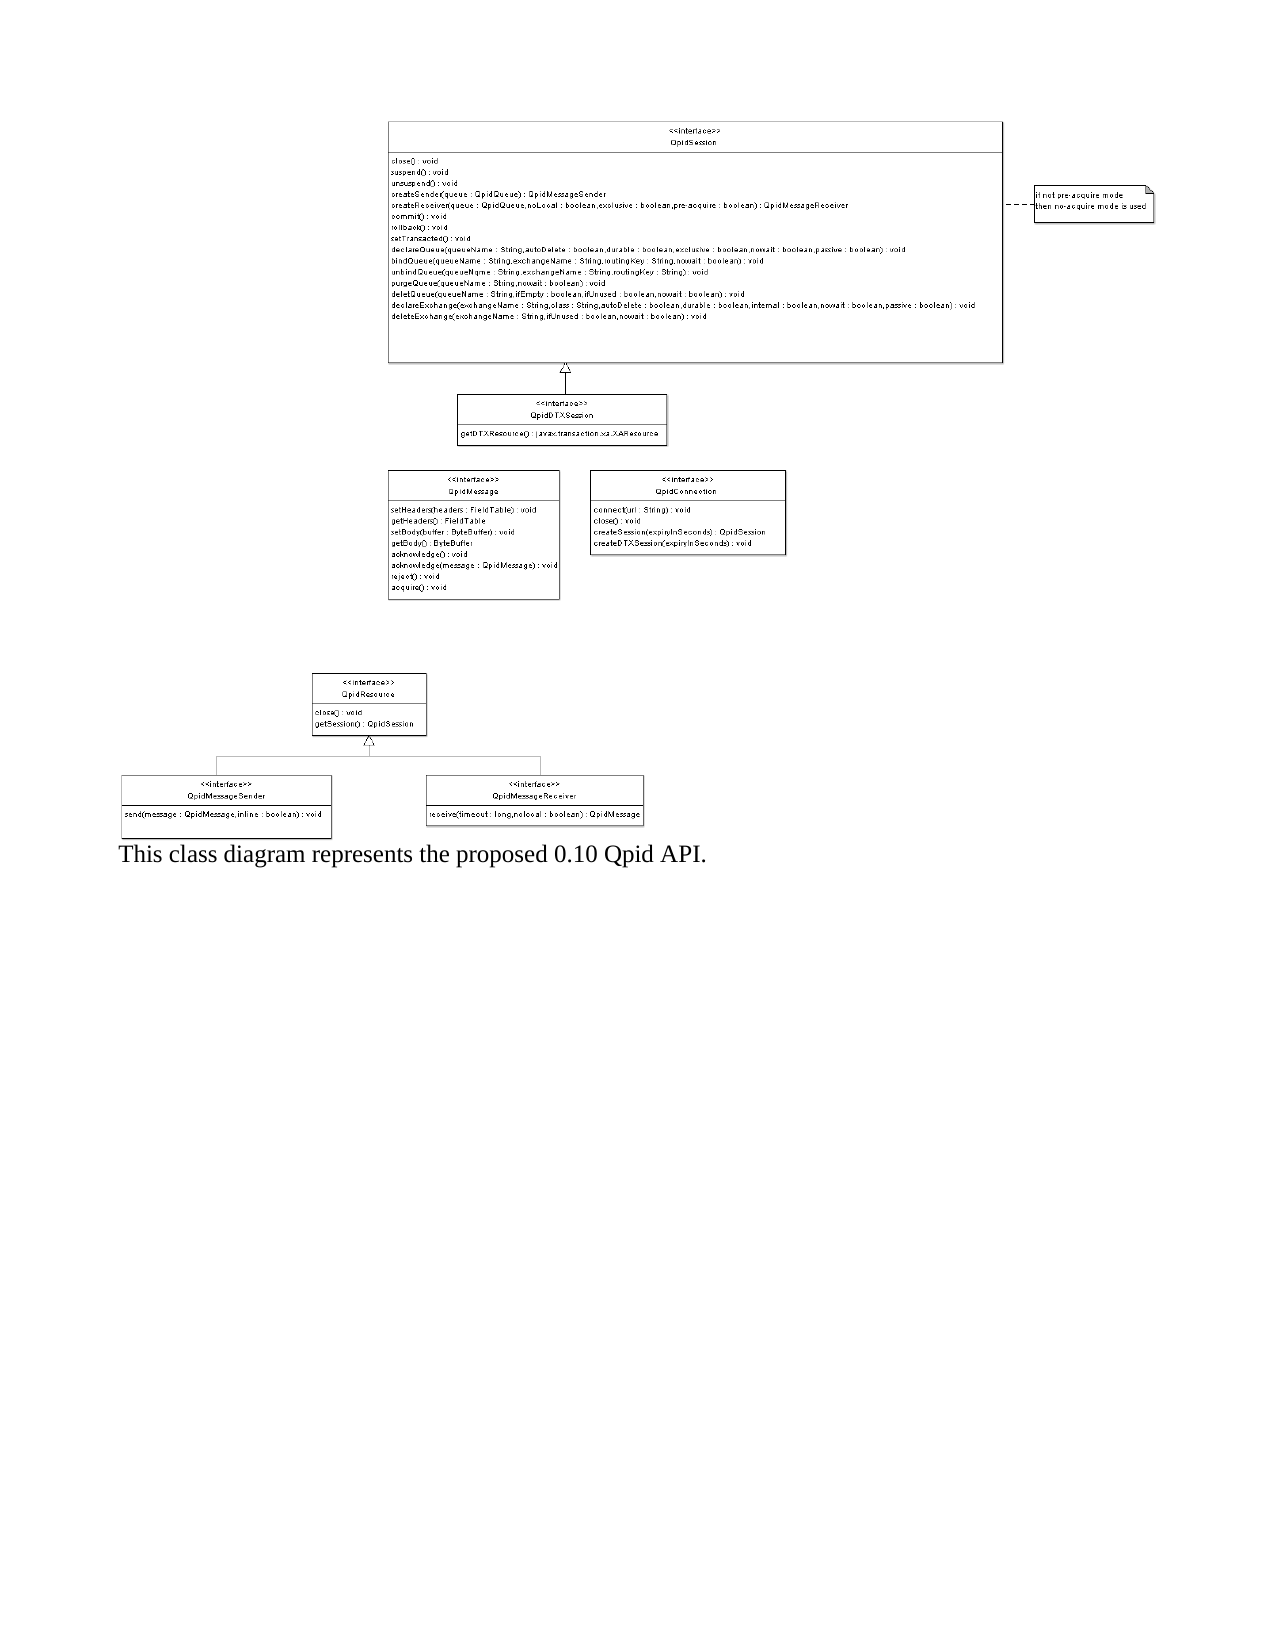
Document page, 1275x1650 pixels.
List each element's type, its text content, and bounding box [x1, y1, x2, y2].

picture [118, 118, 1157, 841]
text This class diagram represents the proposed 0.10 Qpid API. [118, 841, 1157, 868]
